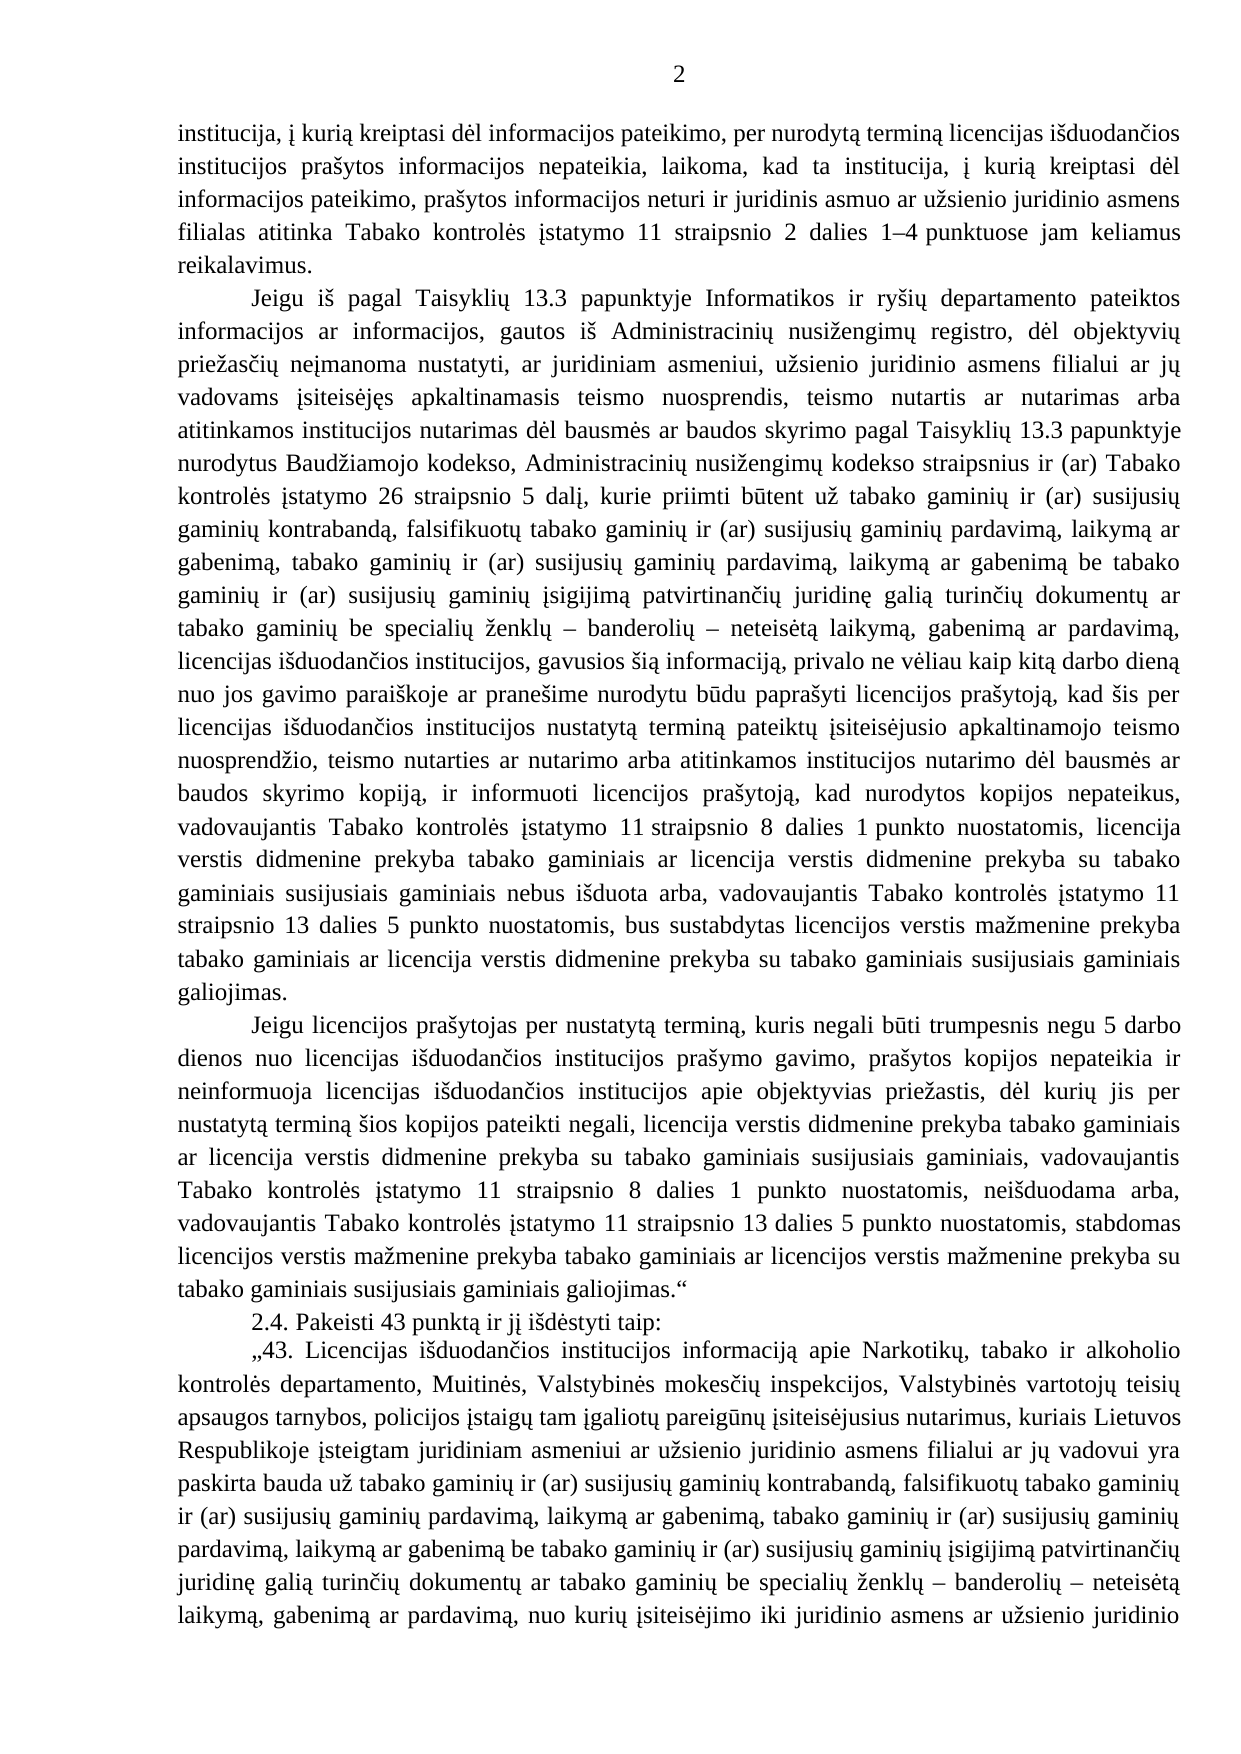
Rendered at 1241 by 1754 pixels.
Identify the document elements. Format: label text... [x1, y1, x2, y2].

text 2.4. Pakeisti 43 punktą ir jį išdėstyti taip: [251, 1307, 1181, 1336]
text Jeigu licencijos prašytojas per nustatytą terminą, kuris negali būti trumpesnis negu 5 darbo dienos nuo licencijas išduodančios institucijos prašymo gavimo, prašytos kopijos nepateikia ir neinformuoja licencijas išduodančios institucijos apie objektyvias priežastis, dėl kurių jis per nustatytą terminą šios kopijos pateikti negali, licencija verstis didmenine prekyba tabako gaminiais ar licencija verstis didmenine prekyba su tabako gaminiais susijusiais gaminiais, vadovaujantis Tabako kontrolės įstatymo 11 straipsnio 8 dalies 1 punkto nuostatomis, neišduodama arba, vadovaujantis Tabako kontrolės įstatymo 11 straipsnio 13 dalies 5 punkto nuostatomis, stabdomas licencijos verstis mažmenine prekyba tabako gaminiais ar licencijos verstis mažmenine prekyba su tabako gaminiais susijusiais gaminiais galiojimas.“ [177, 1010, 1181, 1303]
text „43. Licencijas išduodančios institucijos informaciją apie Narkotikų, tabako ir alkoholio kontrolės departamento, Muitinės, Valstybinės mokesčių inspekcijos, Valstybinės vartotojų teisių apsaugos tarnybos, policijos įstaigų tam įgaliotų pareigūnų įsiteisėjusius nutarimus, kuriais Lietuvos Respublikoje įsteigtam juridiniam asmeniui ar užsienio juridinio asmens filialui ar jų vadovui yra paskirta bauda už tabako gaminių ir (ar) susijusių gaminių kontrabandą, falsifikuotų tabako gaminių ir (ar) susijusių gaminių pardavimą, laikymą ar gabenimą, tabako gaminių ir (ar) susijusių gaminių pardavimą, laikymą ar gabenimą be tabako gaminių ir (ar) susijusių gaminių įsigijimą patvirtinančių juridinę galią turinčių dokumentų ar tabako gaminių be specialių ženklų – banderolių – neteisėtą laikymą, gabenimą ar pardavimą, nuo kurių įsiteisėjimo iki juridinio asmens ar užsienio juridinio [177, 1336, 1181, 1628]
text institucija, į kurią kreiptasi dėl informacijos pateikimo, per nurodytą terminą licencijas išduodančios institucijos prašytos informacijos nepateikia, laikoma, kad ta institucija, į kurią kreiptasi dėl informacijos pateikimo, prašytos informacijos neturi ir juridinis asmuo ar užsienio juridinio asmens filialas atitinka Tabako kontrolės įstatymo 11 straipsnio 2 dalies 1–4 punktuose jam keliamus reikalavimus. [177, 118, 1181, 279]
text Jeigu iš pagal Taisyklių 13.3 papunktyje Informatikos ir ryšių departamento pateiktos informacijos ar informacijos, gautos iš Administracinių nusižengimų registro, dėl objektyvių priežasčių neįmanoma nustatyti, ar juridiniam asmeniui, užsienio juridinio asmens filialui ar jų vadovams įsiteisėjęs apkaltinamasis teismo nuosprendis, teismo nutartis ar nutarimas arba atitinkamos institucijos nutarimas dėl bausmės ar baudos skyrimo pagal Taisyklių 13.3 papunktyje nurodytus Baudžiamojo kodekso, Administracinių nusižengimų kodekso straipsnius ir (ar) Tabako kontrolės įstatymo 26 straipsnio 5 dalį, kurie priimti būtent už tabako gaminių ir (ar) susijusių gaminių kontrabandą, falsifikuotų tabako gaminių ir (ar) susijusių gaminių pardavimą, laikymą ar gabenimą, tabako gaminių ir (ar) susijusių gaminių pardavimą, laikymą ar gabenimą be tabako gaminių ir (ar) susijusių gaminių įsigijimą patvirtinančių juridinę galią turinčių dokumentų ar tabako gaminių be specialių ženklų – banderolių – neteisėtą laikymą, gabenimą ar pardavimą, licencijas išduodančios institucijos, gavusios šią informaciją, privalo ne vėliau kaip kitą darbo dieną nuo jos gavimo paraiškoje ar pranešime nurodytu būdu paprašyti licencijos prašytoją, kad šis per licencijas išduodančios institucijos nustatytą terminą pateiktų įsiteisėjusio apkaltinamojo teismo nuosprendžio, teismo nutarties ar nutarimo arba atitinkamos institucijos nutarimo dėl bausmės ar baudos skyrimo kopiją, ir informuoti licencijos prašytoją, kad nurodytos kopijos nepateikus, vadovaujantis Tabako kontrolės įstatymo 11 straipsnio 8 dalies 1 punkto nuostatomis, licencija verstis didmenine prekyba tabako gaminiais ar licencija verstis didmenine prekyba su tabako gaminiais susijusiais gaminiais nebus išduota arba, vadovaujantis Tabako kontrolės įstatymo 11 straipsnio 13 dalies 5 punkto nuostatomis, bus sustabdytas licencijos verstis mažmenine prekyba tabako gaminiais ar licencija verstis didmenine prekyba su tabako gaminiais susijusiais gaminiais galiojimas. [177, 283, 1181, 1005]
